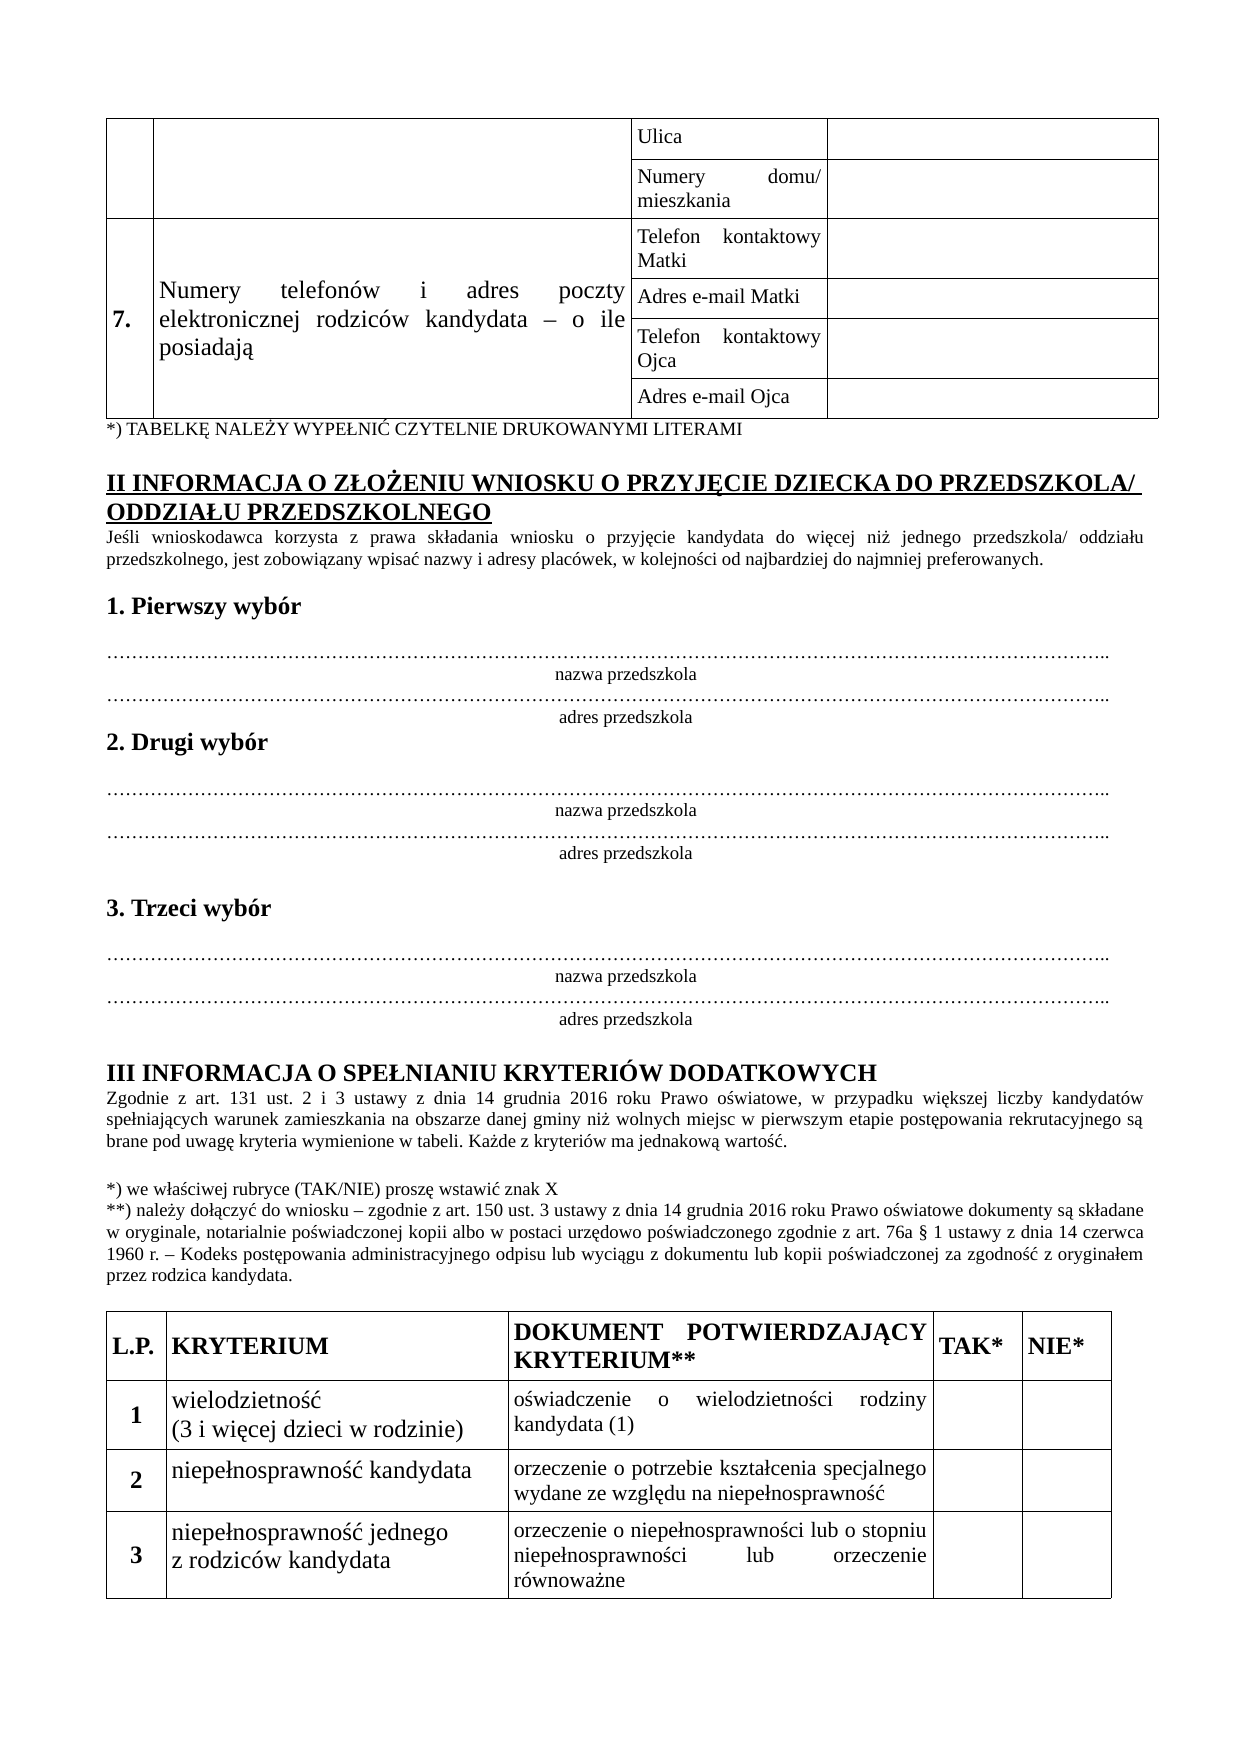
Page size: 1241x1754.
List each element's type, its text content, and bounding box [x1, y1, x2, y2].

table_cell Ulica [632, 119, 827, 158]
text adres przedszkola [106, 706, 1145, 727]
table_cell [1023, 1512, 1111, 1598]
table_header NIE* [1023, 1312, 1111, 1380]
table_cell Telefon kontaktowy Ojca [632, 319, 827, 378]
text nazwa przedszkola [106, 663, 1145, 684]
text …………………………………………………………………………………………………………………………………………….. [106, 986, 1145, 1008]
table_cell [828, 319, 1158, 378]
text …………………………………………………………………………………………………………………………………………….. [106, 821, 1145, 842]
text …………………………………………………………………………………………………………………………………………….. [106, 684, 1145, 706]
text adres przedszkola [106, 842, 1145, 864]
table_cell [934, 1512, 1022, 1598]
table_cell niepełnosprawność kandydata [167, 1450, 508, 1511]
table_cell 7. [107, 219, 153, 418]
table_cell [154, 119, 631, 218]
text adres przedszkola [106, 1008, 1145, 1029]
text 3. Trzeci wybór [106, 893, 1145, 921]
table_cell [934, 1381, 1022, 1449]
text nazwa przedszkola [106, 964, 1145, 986]
table_cell Telefon kontaktowy Matki [632, 219, 827, 278]
table_cell orzeczenie o potrzebie kształcenia specjalnego wydane ze względu na niepełnosprawność [509, 1450, 933, 1511]
table_cell Adres e-mail Ojca [632, 379, 827, 418]
table_cell [828, 219, 1158, 278]
table_cell orzeczenie o niepełnosprawności lub o stopniu niepełnosprawności lub orzeczenie równoważne [509, 1512, 933, 1598]
table_cell 3 [107, 1512, 166, 1598]
table_cell Adres e-mail Matki [632, 279, 827, 318]
table_cell [828, 160, 1158, 218]
text nazwa przedszkola [106, 799, 1145, 821]
table_cell [1023, 1381, 1111, 1449]
table_cell niepełnosprawność jednego z rodziców kandydata [167, 1512, 508, 1598]
text …………………………………………………………………………………………………………………………………………….. [106, 921, 1145, 964]
table_cell wielodzietność (3 i więcej dzieci w rodzinie) [167, 1381, 508, 1449]
table_cell Numery domu/ mieszkania [632, 160, 827, 218]
text *) TABELKĘ NALEŻY WYPEŁNIĆ CZYTELNIE DRUKOWANYMI LITERAMI [106, 419, 1145, 440]
table_cell [107, 119, 153, 218]
text III INFORMACJA O SPEŁNIANIU KRYTERIÓW DODATKOWYCH [106, 1058, 1145, 1087]
text Zgodnie z art. 131 ust. 2 i 3 ustawy z dnia 14 grudnia 2016 roku Prawo oświatowe, w przypadku większej liczby kandydatów spełniających warunek zamieszkania na obszarze danej gminy niż wolnych miejsc w pierwszym etapie postępowania rekrutacyjnego są brane pod uwagę kryteria wymienione w tabeli. Każde z kryteriów ma jednakową wartość. [106, 1087, 1145, 1151]
text II INFORMACJA O ZŁOŻENIU WNIOSKU O PRZYJĘCIE DZIECKA DO PRZEDSZKOLA/ ODDZIAŁU PRZEDSZKOLNEGO [106, 468, 1145, 526]
text 1. Pierwszy wybór [106, 591, 1145, 619]
table_header KRYTERIUM [167, 1312, 508, 1380]
table_cell [934, 1450, 1022, 1511]
text Jeśli wnioskodawca korzysta z prawa składania wniosku o przyjęcie kandydata do więcej niż jednego przedszkola/ oddziału przedszkolnego, jest zobowiązany wpisać nazwy i adresy placówek, w kolejności od najbardziej do najmniej preferowanych. [106, 526, 1145, 569]
table_cell [828, 119, 1158, 158]
table_cell 2 [107, 1450, 166, 1511]
table_header DOKUMENT POTWIERDZAJĄCY KRYTERIUM** [509, 1312, 933, 1380]
table_cell 1 [107, 1381, 166, 1449]
text …………………………………………………………………………………………………………………………………………….. [106, 756, 1145, 799]
table_cell [828, 379, 1158, 418]
text 2. Drugi wybór [106, 727, 1145, 756]
table_cell [1023, 1450, 1111, 1511]
table_header L.P. [107, 1312, 166, 1380]
table_cell oświadczenie o wielodzietności rodziny kandydata (1) [509, 1381, 933, 1449]
table_cell [828, 279, 1158, 318]
table_header TAK* [934, 1312, 1022, 1380]
text …………………………………………………………………………………………………………………………………………….. [106, 619, 1145, 663]
table_cell Numery telefonów i adres poczty elektronicznej rodziców kandydata – o ile posiadają [154, 219, 631, 418]
text *) we właściwej rubryce (TAK/NIE) proszę wstawić znak X [106, 1178, 1145, 1199]
text **) należy dołączyć do wniosku – zgodnie z art. 150 ust. 3 ustawy z dnia 14 grudnia 2016 roku Prawo oświatowe dokumenty są składane w oryginale, notarialnie poświadczonej kopii albo w postaci urzędowo poświadczonego zgodnie z art. 76a § 1 ustawy z dnia 14 czerwca 1960 r. – Kodeks postępowania administracyjnego odpisu lub wyciągu z dokumentu lub kopii poświadczonej za zgodność z oryginałem przez rodzica kandydata. [106, 1199, 1145, 1286]
